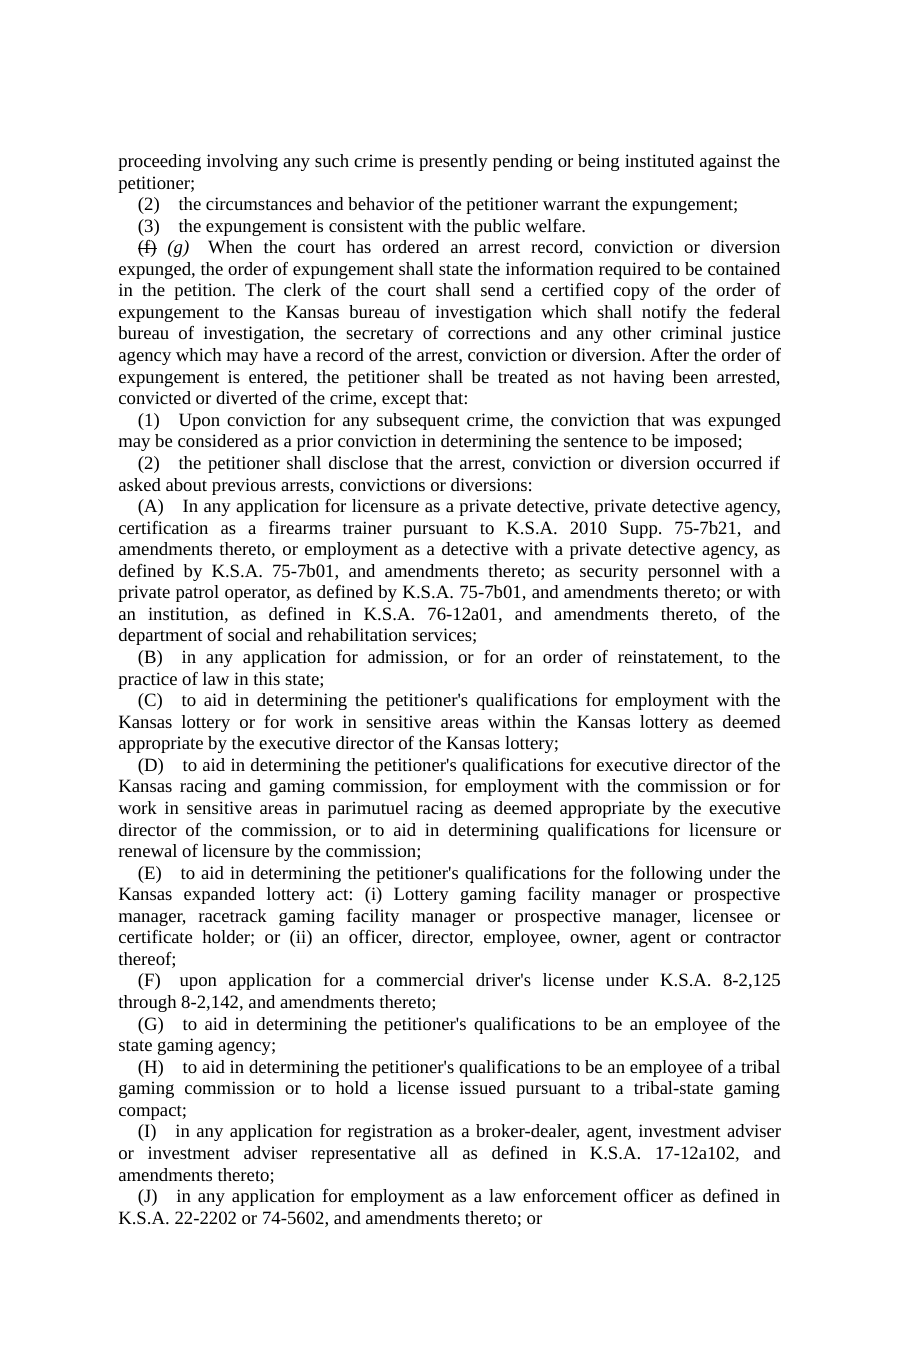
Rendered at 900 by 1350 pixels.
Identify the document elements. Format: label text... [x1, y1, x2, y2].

text (B) in any application for admission, or for an order of reinstatement, to the practice of law in this state; [118, 646, 782, 689]
text (I) in any application for registration as a broker-dealer, agent, investment adviser or investment adviser representative all as defined in K.S.A. 17-12a102, and amendments thereto; [118, 1120, 782, 1185]
text (G) to aid in determining the petitioner's qualifications to be an employee of the state gaming agency; [118, 1012, 782, 1056]
text proceeding involving any such crime is presently pending or being instituted against the petitioner; [118, 150, 782, 193]
text (D) to aid in determining the petitioner's qualifications for executive director of the Kansas racing and gaming commission, for employment with the commission or for work in sensitive areas in parimutuel racing as deemed appropriate by the executive director of the commission, or to aid in determining qualifications for licensure or renewal of licensure by the commission; [118, 754, 782, 862]
text (F) upon application for a commercial driver's license under K.S.A. 8-2,125 through 8-2,142, and amendments thereto; [118, 969, 782, 1012]
text (3) the expungement is consistent with the public welfare. [118, 215, 782, 236]
text (1) Upon conviction for any subsequent crime, the conviction that was expunged may be considered as a prior conviction in determining the sentence to be imposed; [118, 409, 782, 452]
text (H) to aid in determining the petitioner's qualifications to be an employee of a tribal gaming commission or to hold a license issued pursuant to a tribal-state gaming compact; [118, 1056, 782, 1120]
text (f) (g) When the court has ordered an arrest record, conviction or diversion expunged, the order of expungement shall state the information required to be contained in the petition. The clerk of the court shall send a certified copy of the order of expungement to the Kansas bureau of investigation which shall notify the federal bureau of investigation, the secretary of corrections and any other criminal justice agency which may have a record of the arrest, conviction or diversion. After the order of expungement is entered, the petitioner shall be treated as not having been arrested, convicted or diverted of the crime, except that: [118, 236, 782, 409]
text (2) the petitioner shall disclose that the arrest, conviction or diversion occurred if asked about previous arrests, convictions or diversions: [118, 452, 782, 495]
text (J) in any application for employment as a law enforcement officer as defined in K.S.A. 22-2202 or 74-5602, and amendments thereto; or [118, 1185, 782, 1228]
text (C) to aid in determining the petitioner's qualifications for employment with the Kansas lottery or for work in sensitive areas within the Kansas lottery as deemed appropriate by the executive director of the Kansas lottery; [118, 689, 782, 754]
text (2) the circumstances and behavior of the petitioner warrant the expungement; [118, 193, 782, 215]
text (A) In any application for licensure as a private detective, private detective agency, certification as a firearms trainer pursuant to K.S.A. 2010 Supp. 75-7b21, and amendments thereto, or employment as a detective with a private detective agency, as defined by K.S.A. 75-7b01, and amendments thereto; as security personnel with a private patrol operator, as defined by K.S.A. 75-7b01, and amendments thereto; or with an institution, as defined in K.S.A. 76-12a01, and amendments thereto, of the department of social and rehabilitation services; [118, 495, 782, 646]
text (E) to aid in determining the petitioner's qualifications for the following under the Kansas expanded lottery act: (i) Lottery gaming facility manager or prospective manager, racetrack gaming facility manager or prospective manager, licensee or certificate holder; or (ii) an officer, director, employee, owner, agent or contractor thereof; [118, 862, 782, 969]
